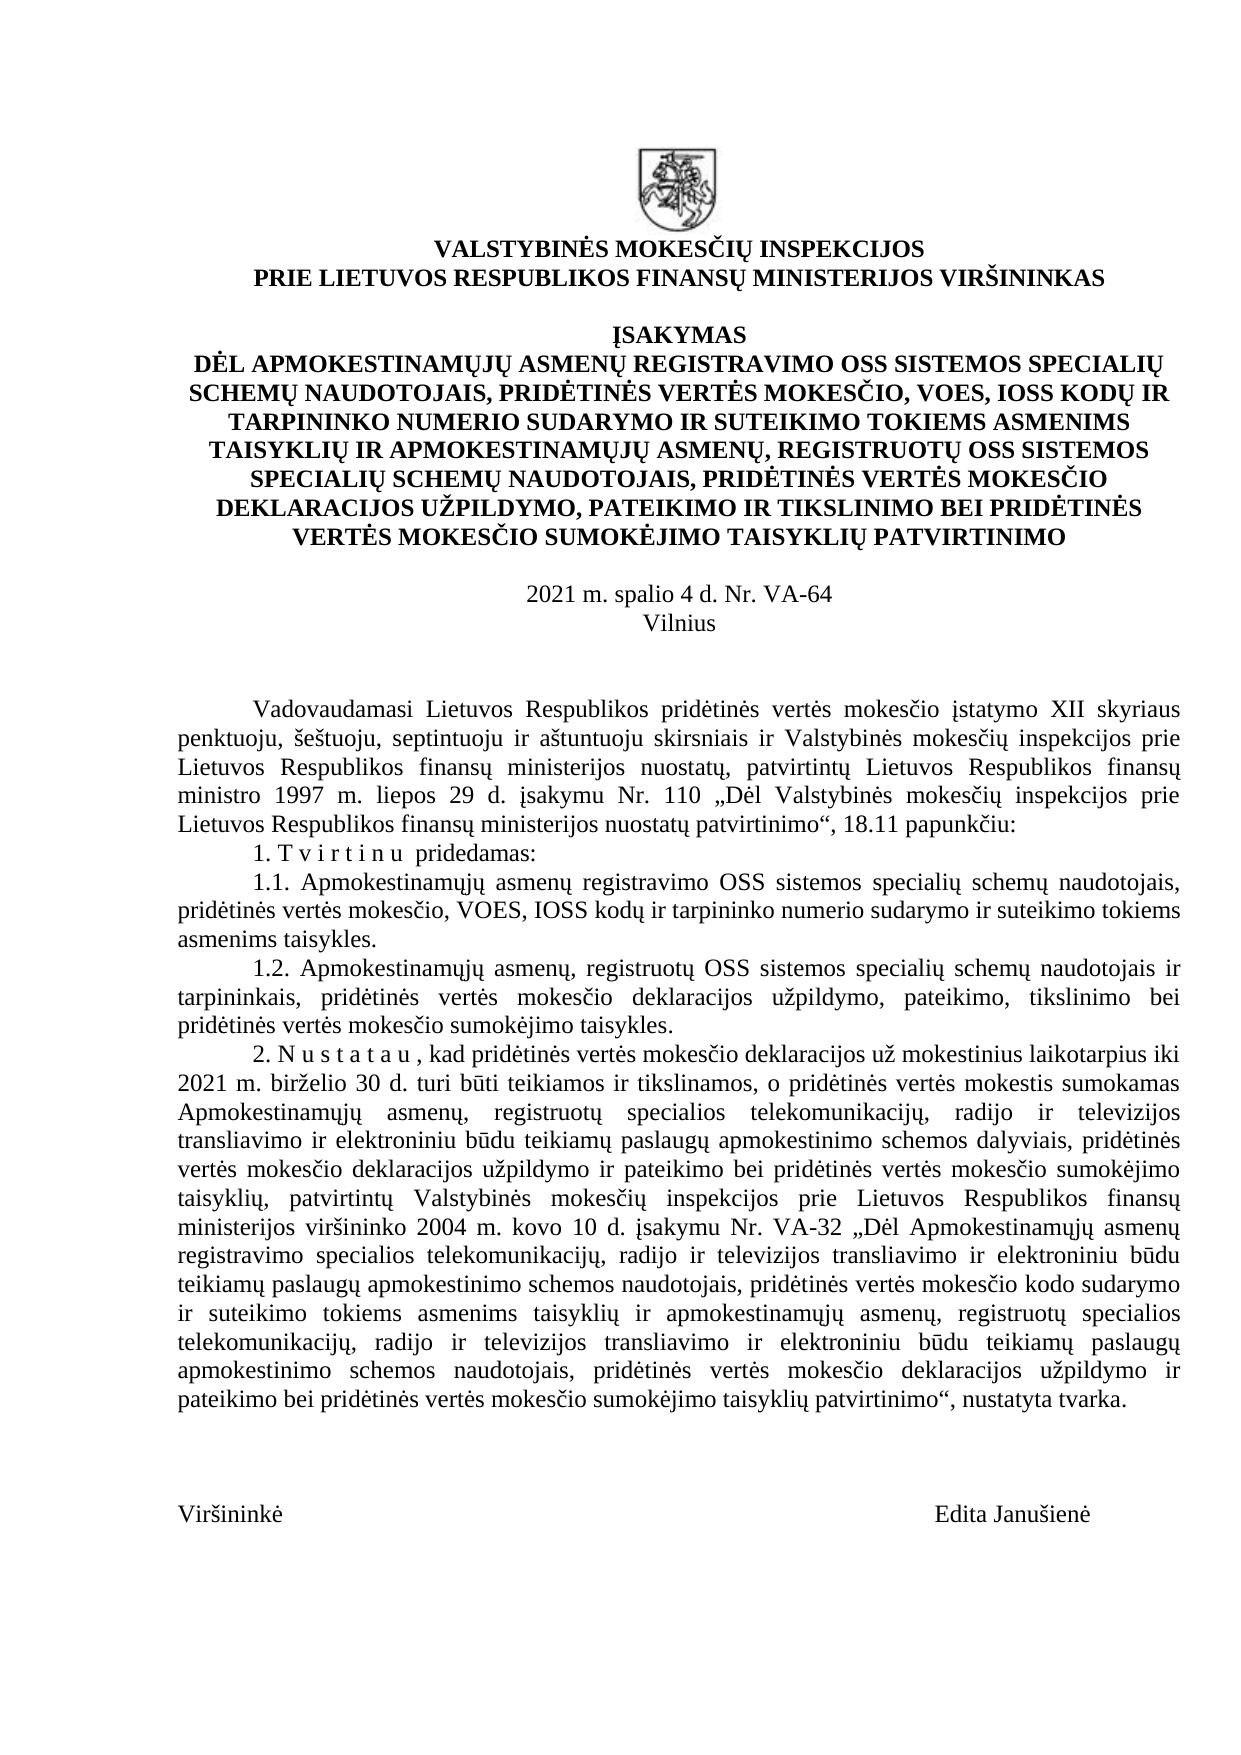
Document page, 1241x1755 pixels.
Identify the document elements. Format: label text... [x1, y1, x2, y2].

text 1. Tvirtinu pridedamas: [177, 838, 1181, 867]
text Vilnius [177, 608, 1181, 637]
text ĮSAKYMAS [177, 321, 1181, 349]
text 2021 m. spalio 4 d. Nr. VA-64 [177, 579, 1181, 608]
text VALSTYBINĖS MOKESČIŲ INSPEKCIJOS [177, 234, 1181, 263]
text Vadovaudamasi Lietuvos Respublikos pridėtinės vertės mokesčio įstatymo XII skyriaus penktuoju, šeštuoju, septintuoju ir aštuntuoju skirsniais ir Valstybinės mokesčių inspekcijos prie Lietuvos Respublikos finansų ministerijos nuostatų, patvirtintų Lietuvos Respublikos finansų ministro 1997 m. liepos 29 d. įsakymu Nr. 110 „Dėl Valstybinės mokesčių inspekcijos prie Lietuvos Respublikos finansų ministerijos nuostatų patvirtinimo“, 18.11 papunkčiu: [177, 694, 1181, 838]
text DĖL APMOKESTINAMŲJŲ ASMENŲ REGISTRAVIMO OSS SISTEMOS SPECIALIŲ SCHEMŲ NAUDOTOJAIS, PRIDĖTINĖS VERTĖS MOKESČIO, VOES, IOSS KODŲ IR TARPININKO NUMERIO SUDARYMO IR SUTEIKIMO TOKIEMS ASMENIMS TAISYKLIŲ IR APMOKESTINAMŲJŲ ASMENŲ, REGISTRUOTŲ OSS SISTEMOS SPECIALIŲ SCHEMŲ NAUDOTOJAIS, PRIDĖTINĖS VERTĖS MOKESČIO DEKLARACIJOS UŽPILDYMO, PATEIKIMO IR TIKSLINIMO BEI PRIDĖTINĖS VERTĖS MOKESČIO SUMOKĖJIMO TAISYKLIŲ PATVIRTINIMO [177, 349, 1181, 551]
text Viršininkė Edita Janušienė [177, 1499, 1181, 1528]
text PRIE LIETUVOS RESPUBLIKOS FINANSŲ MINISTERIJOS VIRŠININKAS [177, 263, 1181, 292]
text 1.2. Apmokestinamųjų asmenų, registruotų OSS sistemos specialių schemų naudotojais ir tarpininkais, pridėtinės vertės mokesčio deklaracijos užpildymo, pateikimo, tikslinimo bei pridėtinės vertės mokesčio sumokėjimo taisykles. [177, 953, 1181, 1039]
text 2. Nustatau, kad pridėtinės vertės mokesčio deklaracijos už mokestinius laikotarpius iki 2021 m. birželio 30 d. turi būti teikiamos ir tikslinamos, o pridėtinės vertės mokestis sumokamas Apmokestinamųjų asmenų, registruotų specialios telekomunikacijų, radijo ir televizijos transliavimo ir elektroniniu būdu teikiamų paslaugų apmokestinimo schemos dalyviais, pridėtinės vertės mokesčio deklaracijos užpildymo ir pateikimo bei pridėtinės vertės mokesčio sumokėjimo taisyklių, patvirtintų Valstybinės mokesčių inspekcijos prie Lietuvos Respublikos finansų ministerijos viršininko 2004 m. kovo 10 d. įsakymu Nr. VA-32 „Dėl Apmokestinamųjų asmenų registravimo specialios telekomunikacijų, radijo ir televizijos transliavimo ir elektroniniu būdu teikiamų paslaugų apmokestinimo schemos naudotojais, pridėtinės vertės mokesčio kodo sudarymo ir suteikimo tokiems asmenims taisyklių ir apmokestinamųjų asmenų, registruotų specialios telekomunikacijų, radijo ir televizijos transliavimo ir elektroniniu būdu teikiamų paslaugų apmokestinimo schemos naudotojais, pridėtinės vertės mokesčio deklaracijos užpildymo ir pateikimo bei pridėtinės vertės mokesčio sumokėjimo taisyklių patvirtinimo“, nustatyta tvarka. [177, 1039, 1181, 1413]
text 1.1. Apmokestinamųjų asmenų registravimo OSS sistemos specialių schemų naudotojais, pridėtinės vertės mokesčio, VOES, IOSS kodų ir tarpininko numerio sudarymo ir suteikimo tokiems asmenims taisykles. [177, 867, 1181, 953]
